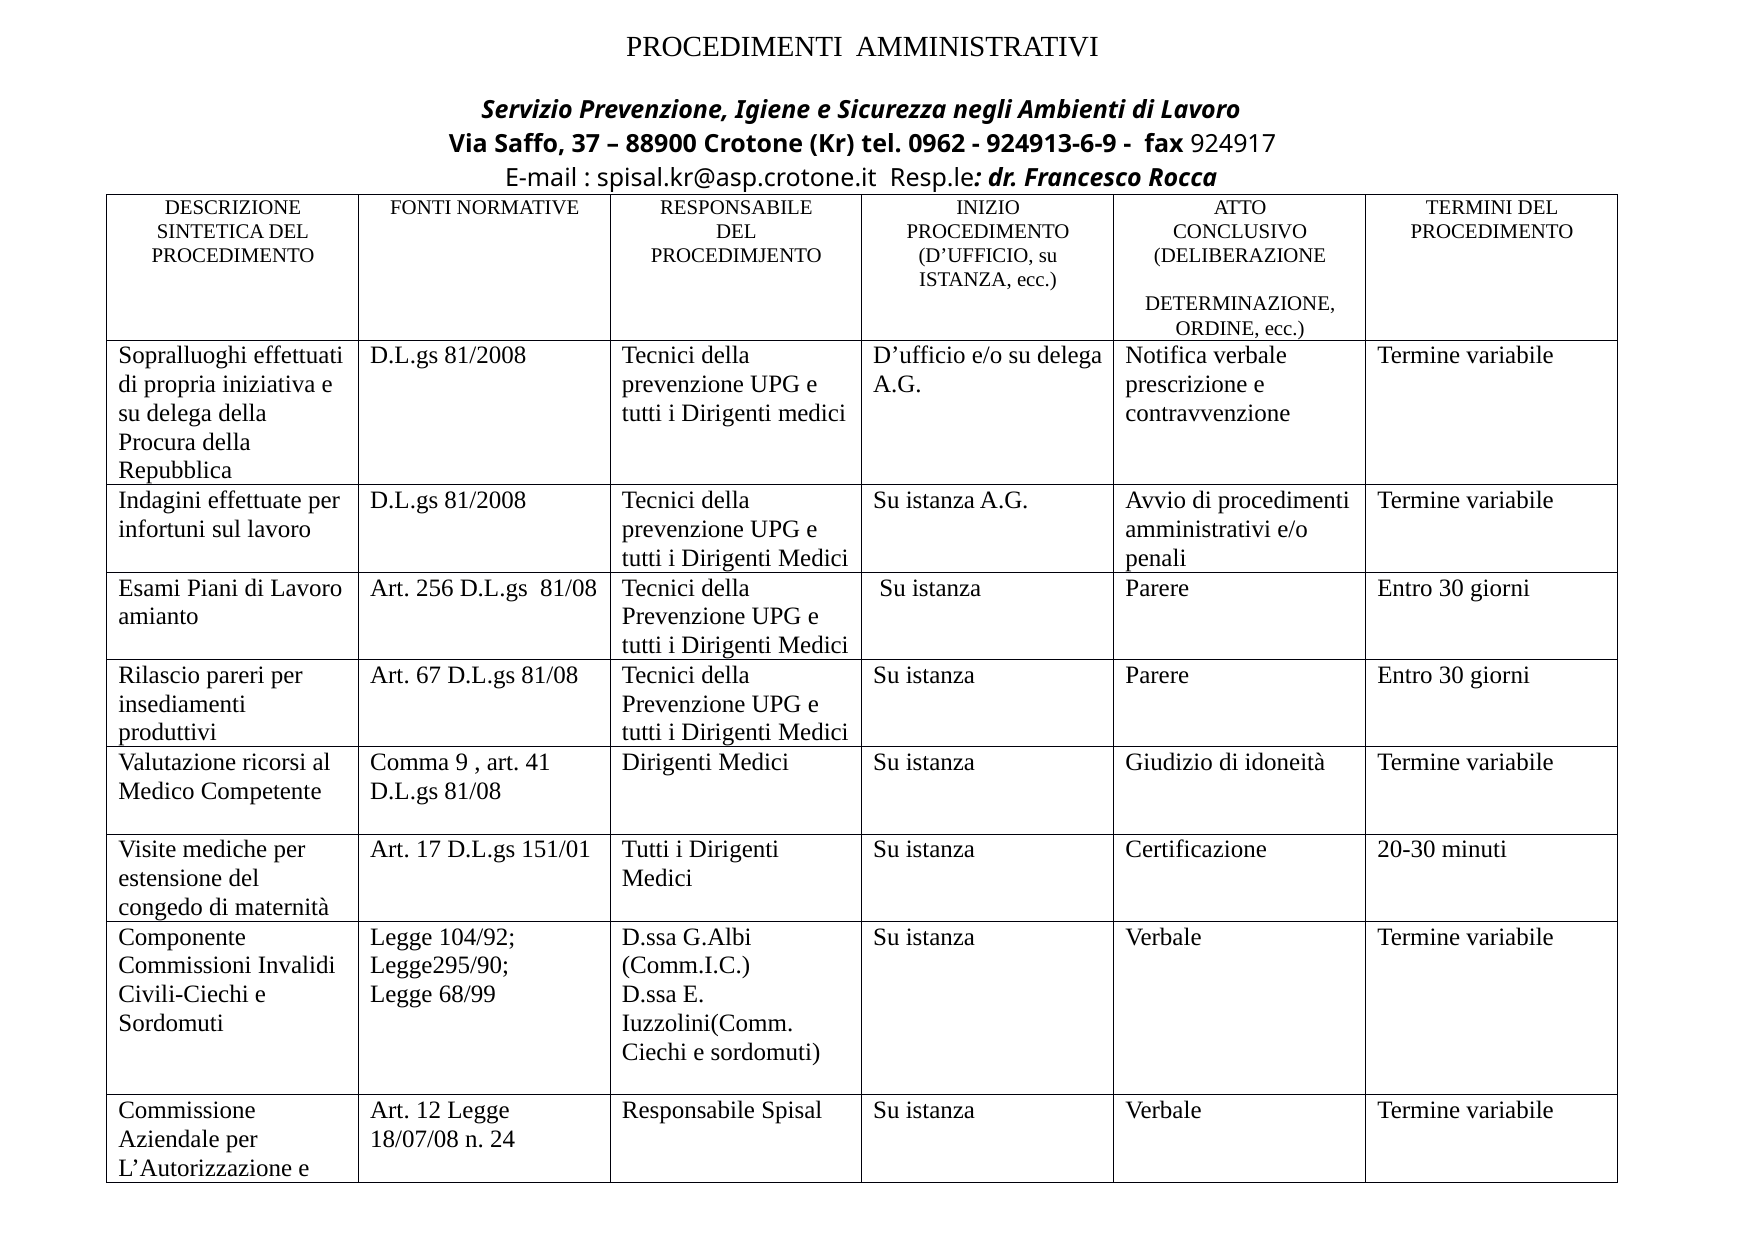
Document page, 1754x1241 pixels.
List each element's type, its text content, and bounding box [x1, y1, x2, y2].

table_cell 20-30 minuti [1366, 835, 1617, 921]
table_cell Termine variabile [1366, 1095, 1617, 1182]
table_cell Commissione Aziendale per L’Autorizzazione e [107, 1095, 358, 1182]
table_cell Su istanza [862, 1095, 1113, 1182]
table_header FONTI NORMATIVE [359, 195, 610, 339]
table_cell Comma 9 , art. 41 D.L.gs 81/08 [359, 747, 610, 833]
table_cell Legge 104/92; Legge295/90; Legge 68/99 [359, 922, 610, 1094]
table_cell Dirigenti Medici [611, 747, 861, 833]
table_cell Verbale [1114, 1095, 1365, 1182]
table_cell Valutazione ricorsi al Medico Competente [107, 747, 358, 833]
table_cell Responsabile Spisal [611, 1095, 861, 1182]
table_cell Giudizio di idoneità [1114, 747, 1365, 833]
table_cell Art. 67 D.L.gs 81/08 [359, 660, 610, 746]
table_cell Tecnici della prevenzione UPG e tutti i Dirigenti medici [611, 341, 861, 484]
table_cell Tecnici della Prevenzione UPG e tutti i Dirigenti Medici [611, 573, 861, 659]
table_cell Tecnici della Prevenzione UPG e tutti i Dirigenti Medici [611, 660, 861, 746]
table_header RESPONSABILE DEL PROCEDIMJENTO [611, 195, 861, 339]
table_cell Tecnici della prevenzione UPG e tutti i Dirigenti Medici [611, 485, 861, 572]
table_cell Art. 17 D.L.gs 151/01 [359, 835, 610, 921]
table_cell Verbale [1114, 922, 1365, 1094]
table_cell Termine variabile [1366, 747, 1617, 833]
table_cell Termine variabile [1366, 922, 1617, 1094]
table_cell Art. 256 D.L.gs 81/08 [359, 573, 610, 659]
table_cell D.L.gs 81/2008 [359, 341, 610, 484]
table_cell Su istanza A.G. [862, 485, 1113, 572]
table_cell Parere [1114, 660, 1365, 746]
table_header INIZIO PROCEDIMENTO (D’UFFICIO, su ISTANZA, ecc.) [862, 195, 1113, 339]
table_cell D’ufficio e/o su delega A.G. [862, 341, 1113, 484]
table_cell Tutti i Dirigenti Medici [611, 835, 861, 921]
table_cell Entro 30 giorni [1366, 660, 1617, 746]
table_cell Sopralluoghi effettuati di propria iniziativa e su delega della Procura della Repubblica [107, 341, 358, 484]
table_cell Visite mediche per estensione del congedo di maternità [107, 835, 358, 921]
table_header ATTO CONCLUSIVO (DELIBERAZIONE DETERMINAZIONE, ORDINE, ecc.) [1114, 195, 1365, 339]
table_cell Notifica verbale prescrizione e contravvenzione [1114, 341, 1365, 484]
table_cell Rilascio pareri per insediamenti produttivi [107, 660, 358, 746]
table_cell Su istanza [862, 747, 1113, 833]
table_cell Su istanza [862, 573, 1113, 659]
table_cell Termine variabile [1366, 341, 1617, 484]
table_header DESCRIZIONE SINTETICA DEL PROCEDIMENTO [107, 195, 358, 339]
table_cell Su istanza [862, 835, 1113, 921]
table_header TERMINI DEL PROCEDIMENTO [1366, 195, 1617, 339]
table_cell Su istanza [862, 922, 1113, 1094]
table_cell Su istanza [862, 660, 1113, 746]
table_cell Art. 12 Legge 18/07/08 n. 24 [359, 1095, 610, 1182]
table_cell Avvio di procedimenti amministrativi e/o penali [1114, 485, 1365, 572]
table_cell D.ssa G.Albi (Comm.I.C.) D.ssa E. Iuzzolini(Comm. Ciechi e sordomuti) [611, 922, 861, 1094]
table_cell Entro 30 giorni [1366, 573, 1617, 659]
table_cell Certificazione [1114, 835, 1365, 921]
table_cell Termine variabile [1366, 485, 1617, 572]
table_cell D.L.gs 81/2008 [359, 485, 610, 572]
table_cell Esami Piani di Lavoro amianto [107, 573, 358, 659]
table_cell Parere [1114, 573, 1365, 659]
table_cell Indagini effettuate per infortuni sul lavoro [107, 485, 358, 572]
table_cell Componente Commissioni Invalidi Civili-Ciechi e Sordomuti [107, 922, 358, 1094]
